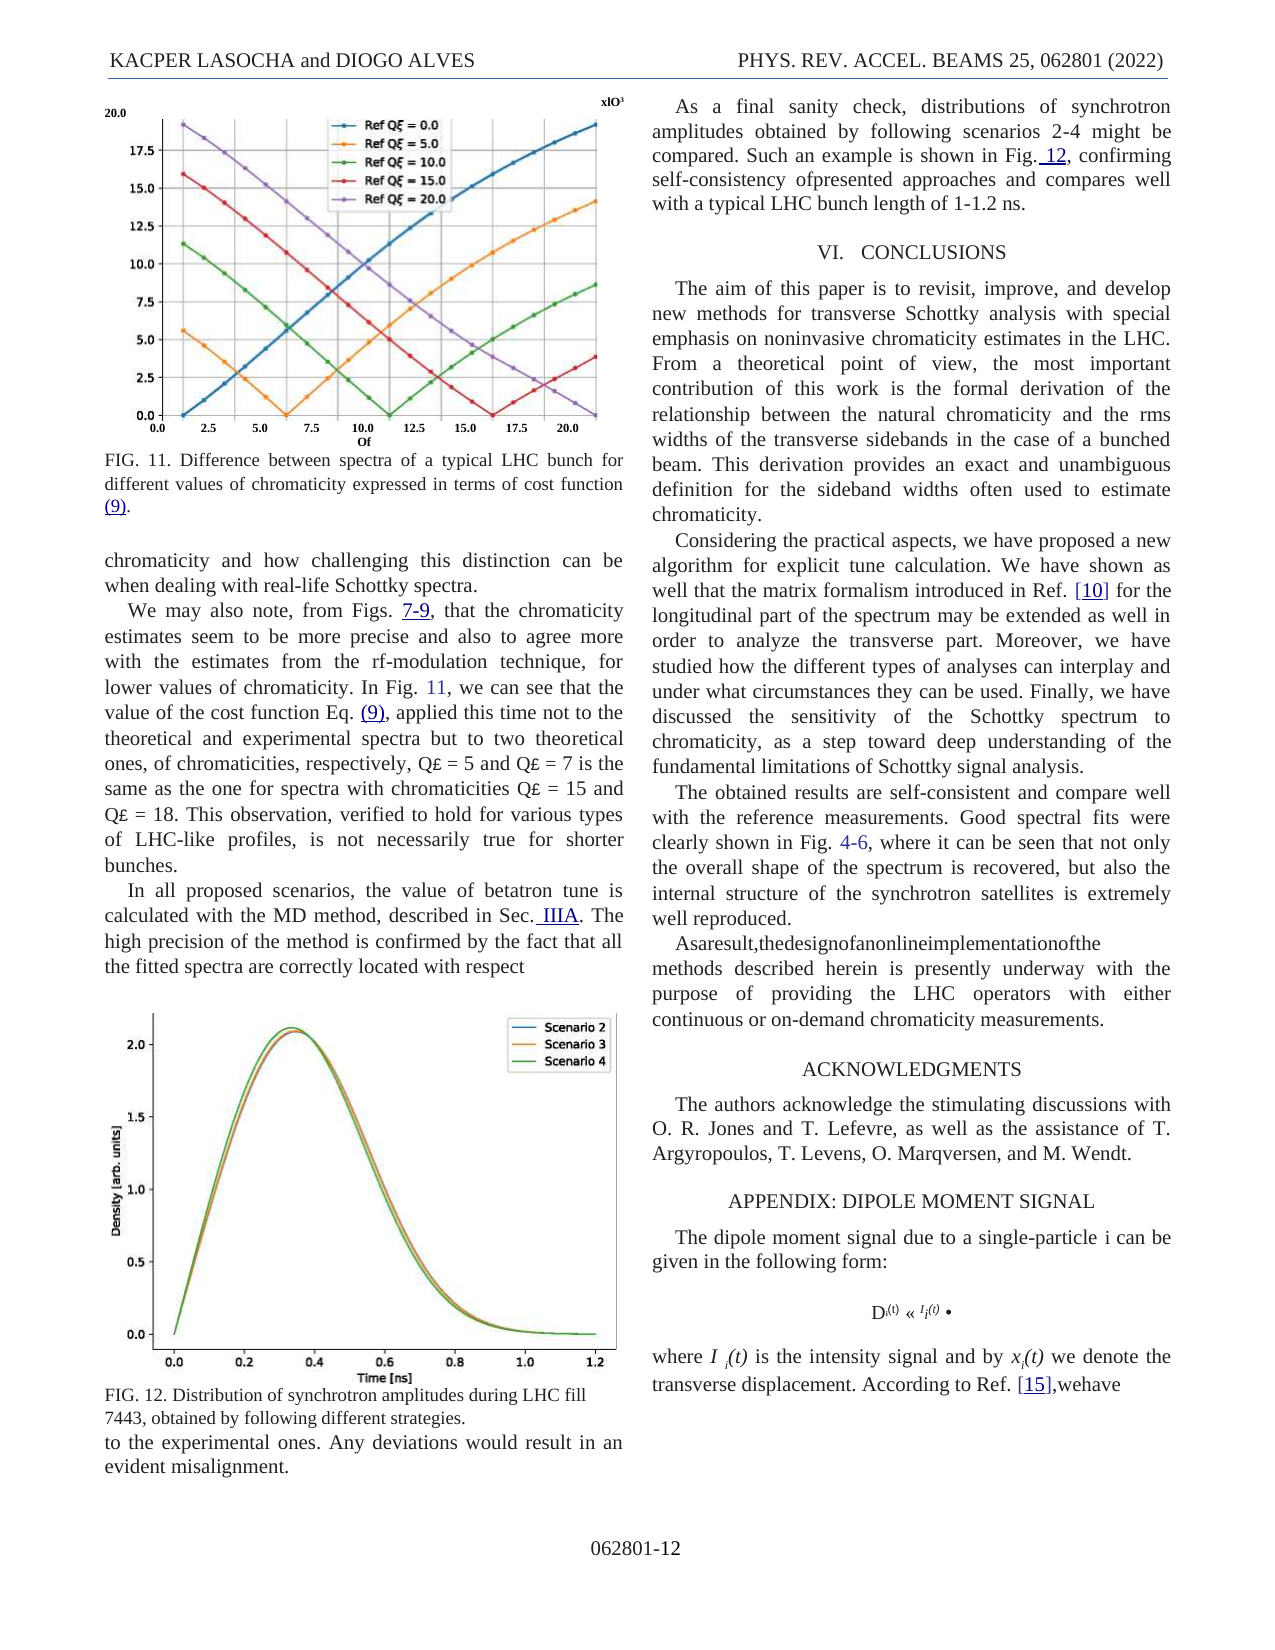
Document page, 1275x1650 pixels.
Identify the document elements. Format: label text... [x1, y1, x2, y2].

list CONCLUSIONS [652, 240, 1171, 264]
text xlO3 [104, 94, 624, 109]
text Of [104, 435, 624, 449]
text ACKNOWLEDGMENTS [652, 1057, 1171, 1081]
text FIG. 12. Distribution of synchrotron amplitudes during LHC fill 7443, obtained by following different strategies. [104, 1384, 624, 1429]
picture [130, 119, 598, 421]
text The dipole moment signal due to a single-particle i can be given in the following form: [652, 1225, 1171, 1273]
picture [111, 1013, 617, 1384]
text 0.0 2.5 5.0 7.5 10.0 12.5 15.0 17.5 20.0 [104, 421, 624, 435]
text FIG. 11. Difference between spectra of a typical LHC bunch for different values of chromaticity expressed in terms of cost function (9). [104, 449, 624, 517]
text Considering the practical aspects, we have proposed a new algorithm for explicit tune calculation. We have shown as well that the matrix formalism introduced in Ref. [10] for the longitudinal part of the spectrum may be extended as well in order to analyze the transverse part. Moreover, we have studied how the different types of analyses can interplay and under what circumstances they can be used. Finally, we have discussed the sensitivity of the Schottky spectrum to chromaticity, as a step toward deep under­standing of the fundamental limitations of Schottky signal analysis. [652, 527, 1171, 778]
text As a final sanity check, distributions of synchrotron amplitudes obtained by following scenarios 2-4 might be compared. Such an example is shown in Fig. 12, confirm­ing self-consistency ofpresented approaches and compares well with a typical LHC bunch length of 1-1.2 ns. [652, 94, 1171, 215]
text Asaresult,thedesignofanonlineimplementationofthe methods described herein is presently underway with the purpose of providing the LHC operators with either continuous or on-demand chromaticity measurements. [652, 931, 1171, 1031]
text chromaticity and how challenging this distinction can be when dealing with real-life Schottky spectra. [104, 548, 624, 597]
text APPENDIX: DIPOLE MOMENT SIGNAL [652, 1189, 1171, 1213]
text where I i(t) is the intensity signal and by xi(t) we denote the transverse displacement. According to Ref. [15],wehave [652, 1344, 1171, 1396]
text 20.0 [104, 109, 624, 119]
text We may also note, from Figs. 7-9, that the chromaticity estimates seem to be more precise and also to agree more with the estimates from the rf-modulation technique, for lower values of chromaticity. In Fig. 11, we can see that the value of the cost function Eq. (9), applied this time not to the theoretical and experimental spectra but to two theo­retical ones, of chromaticities, respectively, Q£ = 5 and Q£ = 7 is the same as the one for spectra with chroma­ticities Q£ = 15 and Q£ = 18. This observation, verified to hold for various types of LHC-like profiles, is not neces­sarily true for shorter bunches. [104, 598, 624, 877]
text In all proposed scenarios, the value of betatron tune is calculated with the MD method, described in Sec. IIIA. The high precision of the method is confirmed by the fact that all the fitted spectra are correctly located with respect [104, 878, 624, 978]
text Di(t) « Ii(t) • [652, 1298, 1171, 1324]
text The aim of this paper is to revisit, improve, and develop new methods for transverse Schottky analysis with special emphasis on noninvasive chromaticity estimates in the LHC. From a theoretical point of view, the most important contribution of this work is the formal derivation of the relationship between the natural chromaticity and the rms widths of the transverse sidebands in the case of a bunched beam. This derivation provides an exact and unambiguous definition for the sideband widths often used to estimate chromaticity. [652, 275, 1171, 526]
text to the experimental ones. Any deviations would result in an evident misalignment. [104, 1430, 624, 1478]
text The authors acknowledge the stimulating discussions with O. R. Jones and T. Lefevre, as well as the assistance of T. Argyropoulos, T. Levens, O. Marqversen, and M. Wendt. [652, 1092, 1171, 1164]
text The obtained results are self-consistent and compare well with the reference measurements. Good spectral fits were clearly shown in Fig. 4-6, where it can be seen that not only the overall shape of the spectrum is recovered, but also the internal structure of the synchrotron satellites is extremely well reproduced. [652, 779, 1171, 930]
